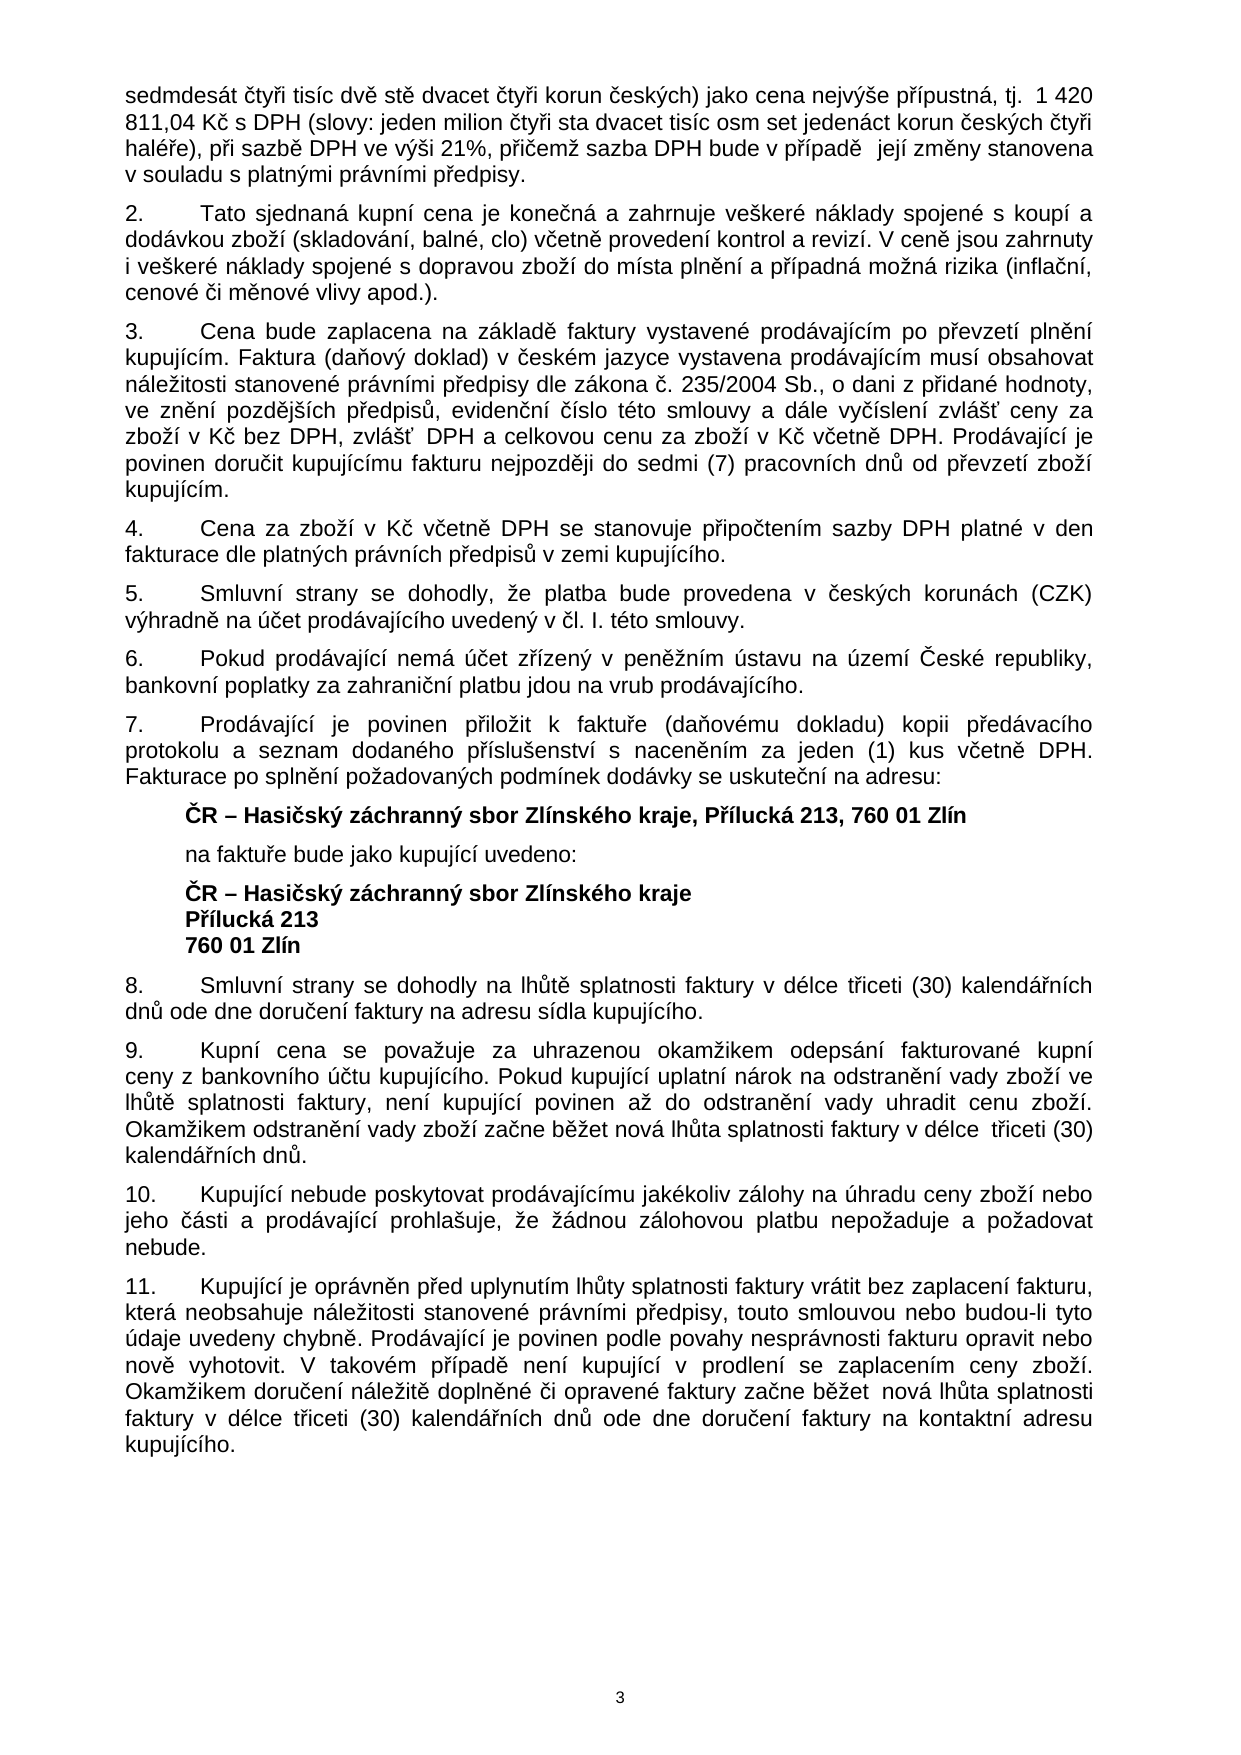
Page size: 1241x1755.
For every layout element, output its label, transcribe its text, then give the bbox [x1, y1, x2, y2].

list Cena bude zaplacena na základě faktury vystavené prodávajícím po převzetí plnění kupujícím. Faktura (daňový doklad) v českém jazyce vystavena prodávajícím musí obsahovat náležitosti stanovené právními předpisy dle zákona č. 235/2004 Sb., o dani z přidané hodnoty, ve znění pozdějších předpisů, evidenční číslo této smlouvy a dále vyčíslení zvlášť ceny za zboží v Kč bez DPH, zvlášť DPH a celkovou cenu za zboží v Kč včetně DPH. Prodávající je povinen doručit kupujícímu fakturu nejpozději do sedmi (7) pracovních dnů od převzetí zboží kupujícím. [125, 318, 1093, 502]
list Tato sjednaná kupní cena je konečná a zahrnuje veškeré náklady spojené s koupí a dodávkou zboží (skladování, balné, clo) včetně provedení kontrol a revizí. V ceně jsou zahrnuty i veškeré náklady spojené s dopravou zboží do místa plnění a případná možná rizika (inflační, cenové či měnové vlivy apod.). [125, 200, 1094, 305]
text na faktuře bude jako kupující uvedeno: [185, 841, 1151, 867]
list Kupující nebude poskytovat prodávajícímu jakékoliv zálohy na úhradu ceny zboží nebo jeho části a prodávající prohlašuje, že žádnou zálohovou platbu nepožaduje a požadovat nebude. [125, 1181, 1093, 1260]
list Cena za zboží v Kč včetně DPH se stanovuje připočtením sazby DPH platné v den fakturace dle platných právních předpisů v zemi kupujícího. [125, 515, 1093, 568]
subtitle ČR – Hasičský záchranný sbor Zlínského kraje Přílucká 213 [185, 879, 751, 932]
list Kupní cena se považuje za uhrazenou okamžikem odepsání fakturované kupní ceny z bankovního účtu kupujícího. Pokud kupující uplatní nárok na odstranění vady zboží ve lhůtě splatnosti faktury, není kupující povinen až do odstranění vady uhradit cenu zboží. Okamžikem odstranění vady zboží začne běžet nová lhůta splatnosti faktury v délce třiceti (30) kalendářních dnů. [125, 1037, 1093, 1168]
list Pokud prodávající nemá účet zřízený v peněžním ústavu na území České republiky, bankovní poplatky za zahraniční platbu jdou na vrub prodávajícího. [125, 645, 1093, 698]
text sedmdesát čtyři tisíc dvě stě dvacet čtyři korun českých) jako cena nejvýše přípustná, tj. 1 420 811,04 Kč s DPH (slovy: jeden milion čtyři sta dvacet tisíc osm set jedenáct korun českých čtyři haléře), při sazbě DPH ve výši 21%, přičemž sazba DPH bude v případě její změny stanovena v souladu s platnými právními předpisy. [125, 82, 1093, 188]
list Kupující je oprávněn před uplynutím lhůty splatnosti faktury vrátit bez zaplacení fakturu, která neobsahuje náležitosti stanovené právními předpisy, touto smlouvou nebo budou-li tyto údaje uvedeny chybně. Prodávající je povinen podle povahy nesprávnosti fakturu opravit nebo nově vyhotovit. V takovém případě není kupující v prodlení se zaplacením ceny zboží. Okamžikem doručení náležitě doplněné či opravené faktury začne běžet nová lhůta splatnosti faktury v délce třiceti (30) kalendářních dnů ode dne doručení faktury na kontaktní adresu kupujícího. [125, 1273, 1094, 1457]
list Prodávající je povinen přiložit k faktuře (daňovému dokladu) kopii předávacího protokolu a seznam dodaného příslušenství s naceněním za jeden (1) kus včetně DPH. Fakturace po splnění požadovaných podmínek dodávky se uskuteční na adresu: [125, 711, 1094, 789]
subtitle ČR – Hasičský záchranný sbor Zlínského kraje, Přílucká 213, 760 01 Zlín [185, 802, 1151, 828]
list Smluvní strany se dohodly, že platba bude provedena v českých korunách (CZK) výhradně na účet prodávajícího uvedený v čl. I. této smlouvy. [125, 580, 1093, 633]
list Smluvní strany se dohodly na lhůtě splatnosti faktury v délce třiceti (30) kalendářních dnů ode dne doručení faktury na adresu sídla kupujícího. [125, 972, 1093, 1024]
text 760 01 Zlín [185, 932, 1151, 959]
